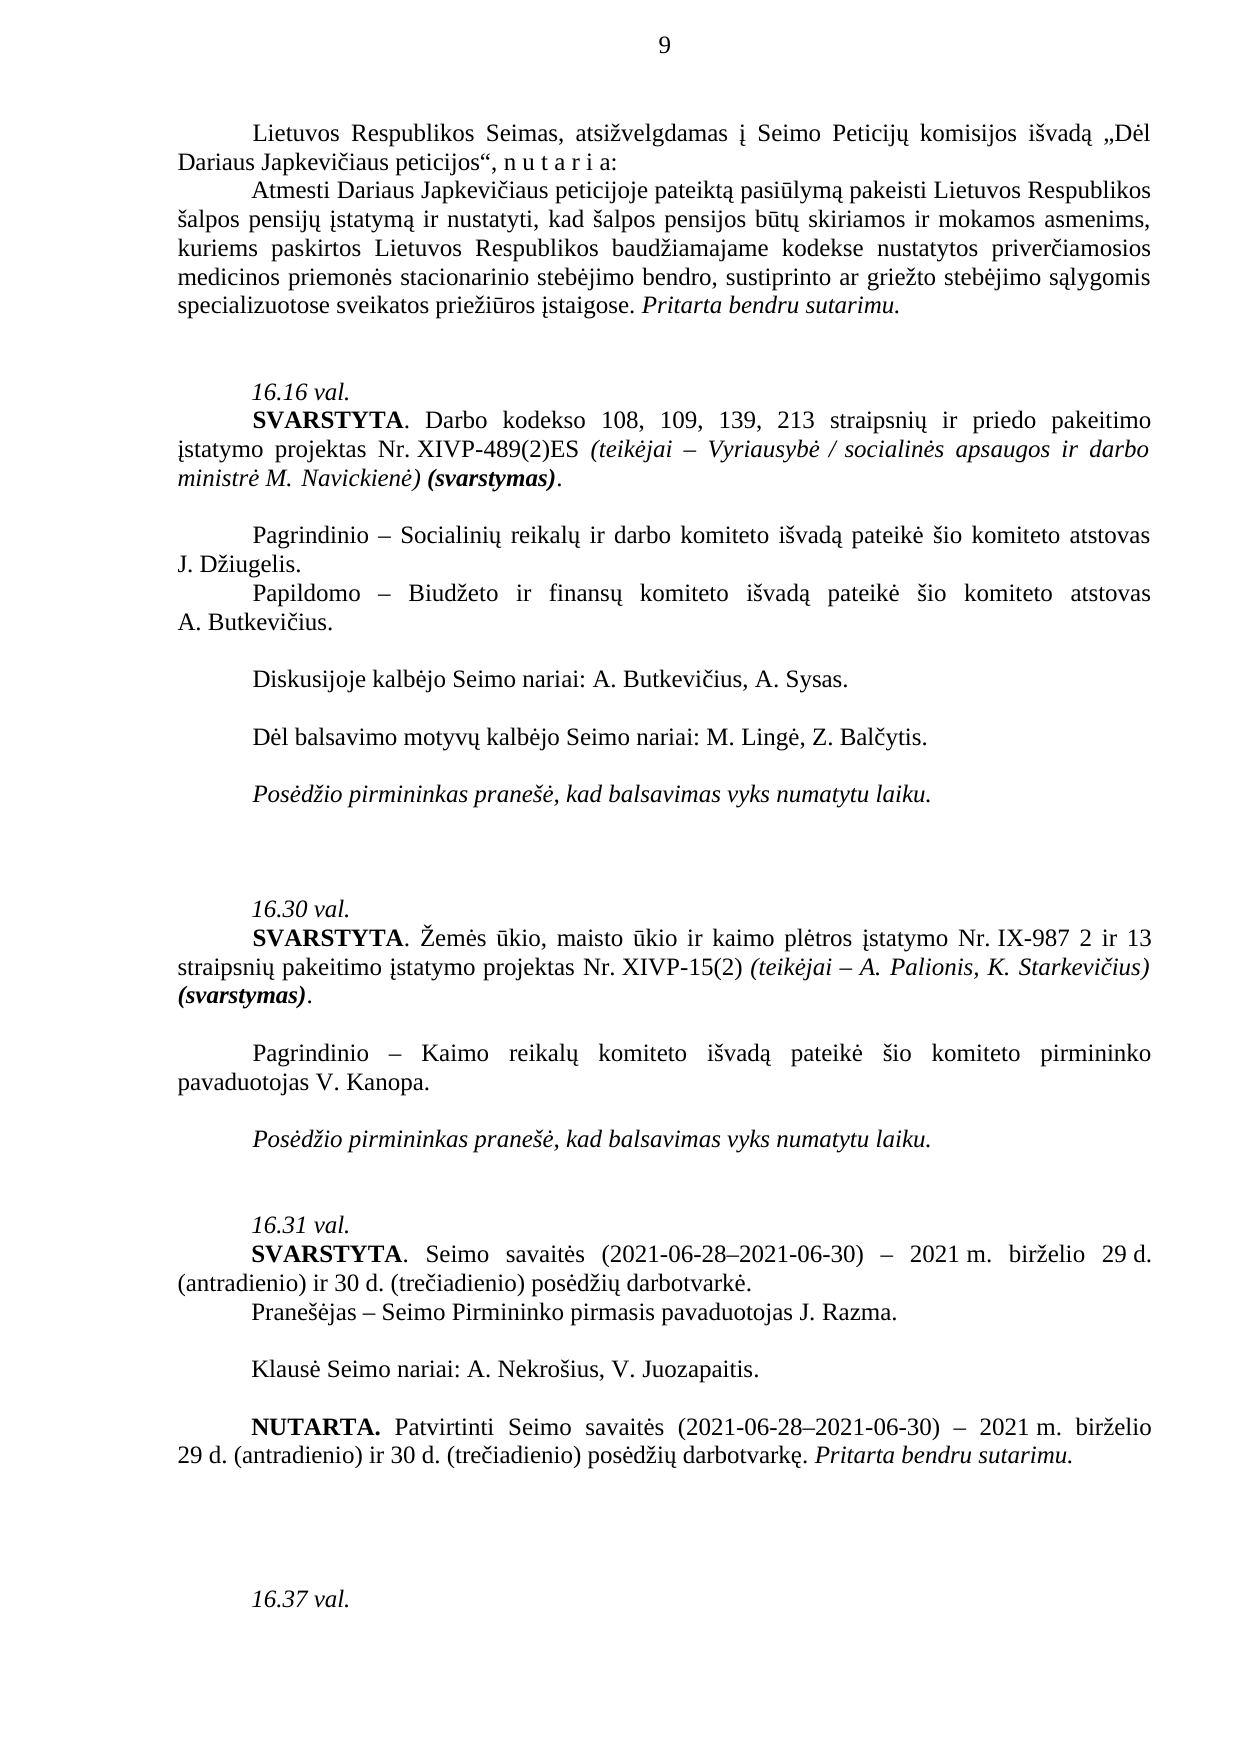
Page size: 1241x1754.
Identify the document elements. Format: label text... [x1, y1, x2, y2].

text Pagrindinio – Kaimo reikalų komiteto išvadą pateikė šio komiteto pirmininko pavaduotojas V. Kanopa. [177, 1038, 1152, 1096]
text 16.37 val. [177, 1584, 1152, 1613]
text 16.30 val. [177, 894, 1152, 923]
text Pagrindinio – Socialinių reikalų ir darbo komiteto išvadą pateikė šio komiteto atstovas J. Džiugelis. [177, 521, 1152, 578]
text SVARSTYTA. Seimo savaitės (2021-06-28–2021-06-30) – 2021 m. birželio 29 d. (antradienio) ir 30 d. (trečiadienio) posėdžių darbotvarkė. [177, 1239, 1152, 1297]
text Atmesti Dariaus Japkevičiaus peticijoje pateiktą pasiūlymą pakeisti Lietuvos Respublikos šalpos pensijų įstatymą ir nustatyti, kad šalpos pensijos būtų skiriamos ir mokamos asmenims, kuriems paskirtos Lietuvos Respublikos baudžiamajame kodekse nustatytos priverčiamosios medicinos priemonės stacionarinio stebėjimo bendro, sustiprinto ar griežto stebėjimo sąlygomis specializuotose sveikatos priežiūros įstaigose. Pritarta bendru sutarimu. [177, 176, 1152, 319]
text SVARSTYTA. Žemės ūkio, maisto ūkio ir kaimo plėtros įstatymo Nr. IX-987 2 ir 13 straipsnių pakeitimo įstatymo projektas Nr. XIVP-15(2) (teikėjai – A. Palionis, K. Starkevičius) (svarstymas). [177, 923, 1152, 1009]
text SVARSTYTA. Darbo kodekso 108, 109, 139, 213 straipsnių ir priedo pakeitimo įstatymo projektas Nr. XIVP-489(2)ES (teikėjai – Vyriausybė / socialinės apsaugos ir darbo ministrė M. Navickienė) (svarstymas). [177, 406, 1152, 492]
text Pranešėjas – Seimo Pirmininko pirmasis pavaduotojas J. Razma. [177, 1297, 1152, 1326]
text Diskusijoje kalbėjo Seimo nariai: A. Butkevičius, A. Sysas. [177, 664, 1152, 693]
text 16.16 val. [177, 377, 1152, 406]
text Papildomo – Biudžeto ir finansų komiteto išvadą pateikė šio komiteto atstovas A. Butkevičius. [177, 578, 1152, 636]
text Klausė Seimo nariai: A. Nekrošius, V. Juozapaitis. [177, 1354, 1152, 1383]
text Dėl balsavimo motyvų kalbėjo Seimo nariai: M. Lingė, Z. Balčytis. [177, 722, 1152, 751]
text Lietuvos Respublikos Seimas, atsižvelgdamas į Seimo Peticijų komisijos išvadą „Dėl Dariaus Japkevičiaus peticijos“, nutaria: [177, 118, 1152, 176]
text Posėdžio pirmininkas pranešė, kad balsavimas vyks numatytu laiku. [177, 779, 1152, 808]
text 16.31 val. [177, 1211, 1152, 1239]
text Posėdžio pirmininkas pranešė, kad balsavimas vyks numatytu laiku. [177, 1124, 1152, 1153]
text NUTARTA. Patvirtinti Seimo savaitės (2021-06-28–2021-06-30) – 2021 m. birželio 29 d. (antradienio) ir 30 d. (trečiadienio) posėdžių darbotvarkę. Pritarta bendru sutarimu. [177, 1412, 1152, 1469]
